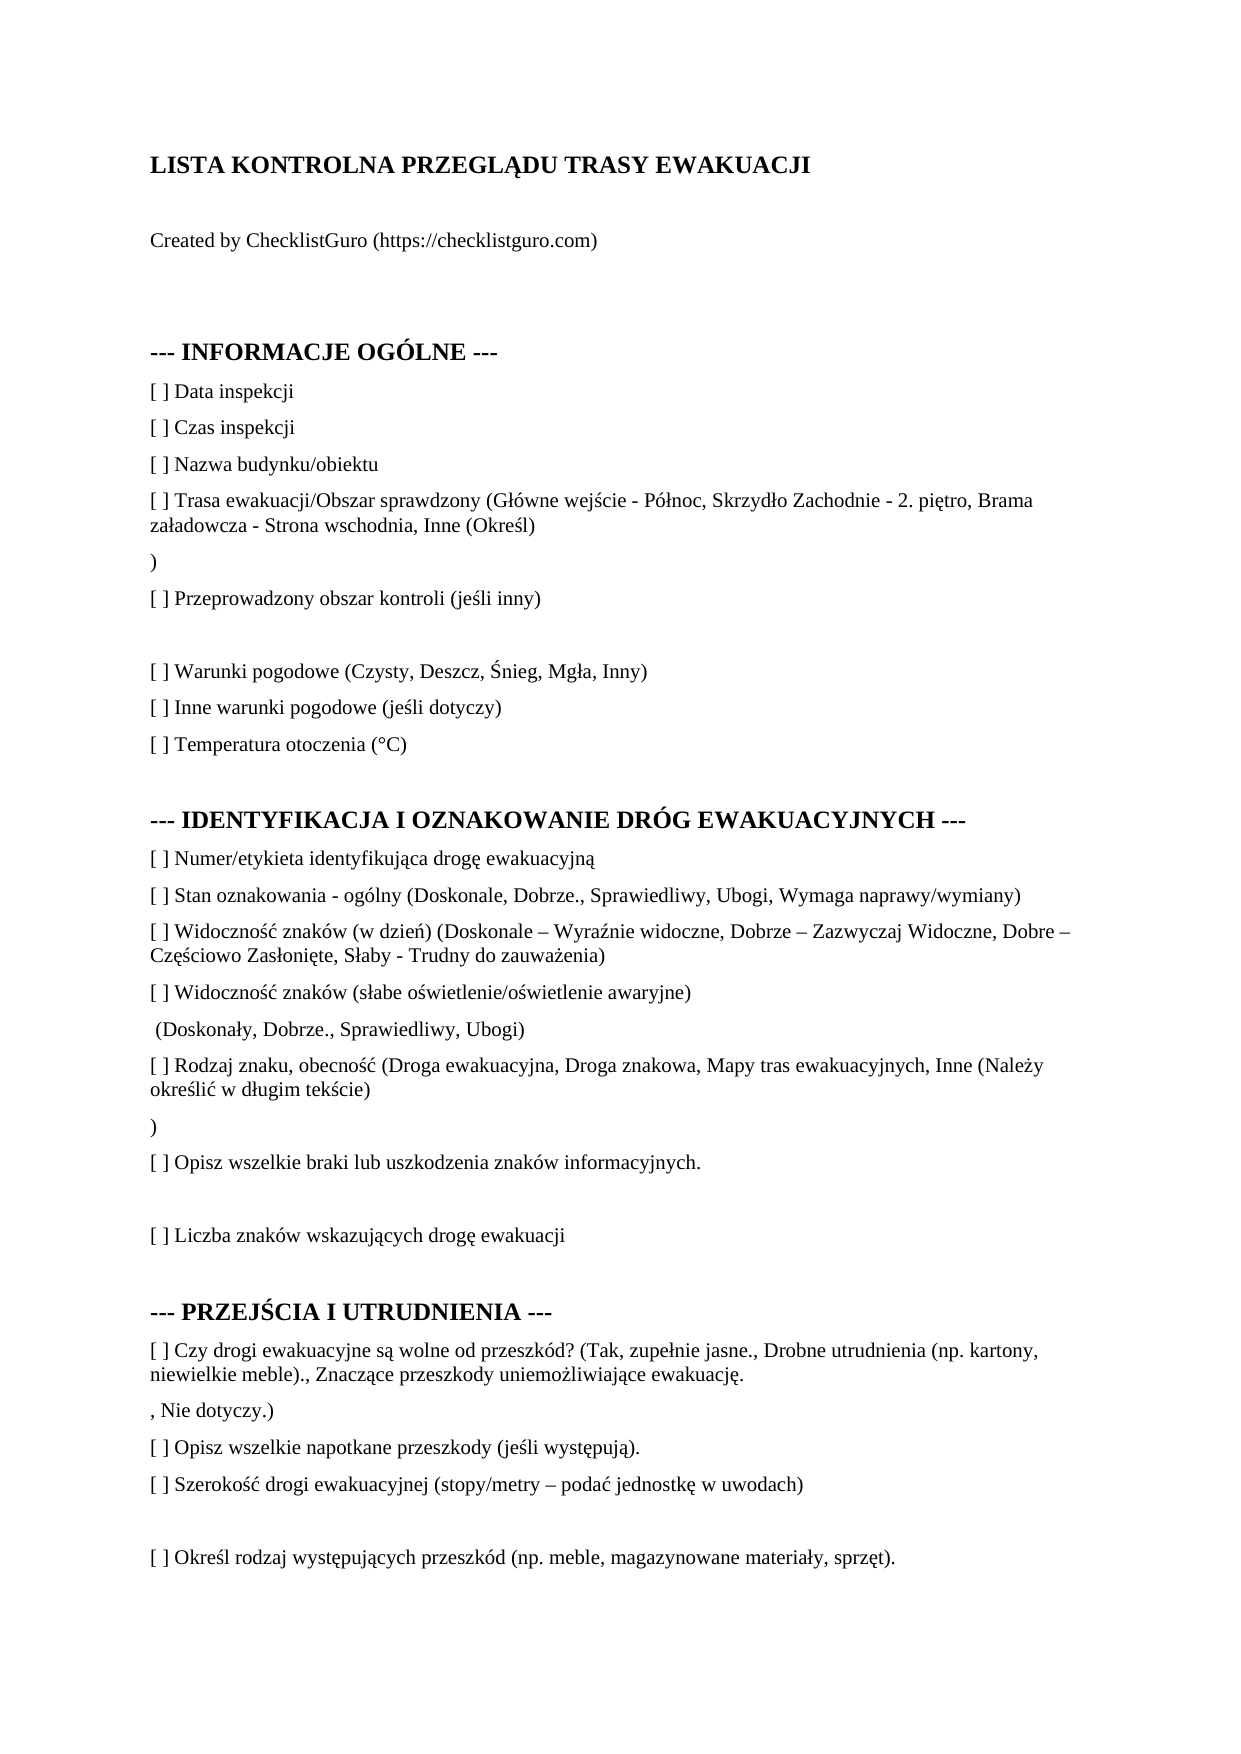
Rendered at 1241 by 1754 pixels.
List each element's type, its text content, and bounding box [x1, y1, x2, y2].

text --- IDENTYFIKACJA I OZNAKOWANIE DRÓG EWAKUACYJNYCH --- [150, 805, 1090, 834]
text ) [150, 549, 1090, 573]
text [ ] Liczba znaków wskazujących drogę ewakuacji [150, 1223, 1090, 1247]
text [ ] Data inspekcji [150, 379, 1090, 403]
text [ ] Stan oznakowania - ogólny (Doskonale, Dobrze., Sprawiedliwy, Ubogi, Wymaga naprawy/wymiany) [150, 883, 1090, 907]
text [ ] Numer/etykieta identyfikująca drogę ewakuacyjną [150, 846, 1090, 870]
text ) [150, 1114, 1090, 1138]
text [ ] Inne warunki pogodowe (jeśli dotyczy) [150, 695, 1090, 719]
text [ ] Widoczność znaków (w dzień) (Doskonale – Wyraźnie widoczne, Dobrze – Zazwyczaj Widoczne, Dobre – Częściowo Zasłonięte, Słaby - Trudny do zauważenia) [150, 919, 1090, 967]
text [ ] Temperatura otoczenia (°C) [150, 732, 1090, 756]
text [ ] Opisz wszelkie napotkane przeszkody (jeśli występują). [150, 1435, 1090, 1459]
text [ ] Warunki pogodowe (Czysty, Deszcz, Śnieg, Mgła, Inny) [150, 659, 1090, 683]
text --- INFORMACJE OGÓLNE --- [150, 337, 1090, 366]
text [ ] Czas inspekcji [150, 415, 1090, 439]
text [ ] Trasa ewakuacji/Obszar sprawdzony (Główne wejście - Północ, Skrzydło Zachodnie - 2. piętro, Brama załadowcza - Strona wschodnia, Inne (Określ) [150, 488, 1090, 537]
text LISTA KONTROLNA PRZEGLĄDU TRASY EWAKUACJI [150, 150, 1090, 179]
text [ ] Czy drogi ewakuacyjne są wolne od przeszkód? (Tak, zupełnie jasne., Drobne utrudnienia (np. kartony, niewielkie meble)., Znaczące przeszkody uniemożliwiające ewakuację. [150, 1338, 1090, 1386]
text [ ] Opisz wszelkie braki lub uszkodzenia znaków informacyjnych. [150, 1150, 1090, 1174]
text [ ] Określ rodzaj występujących przeszkód (np. meble, magazynowane materiały, sprzęt). [150, 1545, 1090, 1569]
text [ ] Rodzaj znaku, obecność (Droga ewakuacyjna, Droga znakowa, Mapy tras ewakuacyjnych, Inne (Należy określić w długim tekście) [150, 1053, 1090, 1101]
text (Doskonały, Dobrze., Sprawiedliwy, Ubogi) [150, 1017, 1090, 1041]
text [ ] Widoczność znaków (słabe oświetlenie/oświetlenie awaryjne) [150, 980, 1090, 1004]
text [ ] Szerokość drogi ewakuacyjnej (stopy/metry – podać jednostkę w uwodach) [150, 1472, 1090, 1496]
text Created by ChecklistGuro (https://checklistguro.com) [150, 228, 1090, 252]
text [ ] Nazwa budynku/obiektu [150, 452, 1090, 476]
text --- PRZEJŚCIA I UTRUDNIENIA --- [150, 1297, 1090, 1325]
text [ ] Przeprowadzony obszar kontroli (jeśli inny) [150, 586, 1090, 610]
text , Nie dotyczy.) [150, 1398, 1090, 1422]
